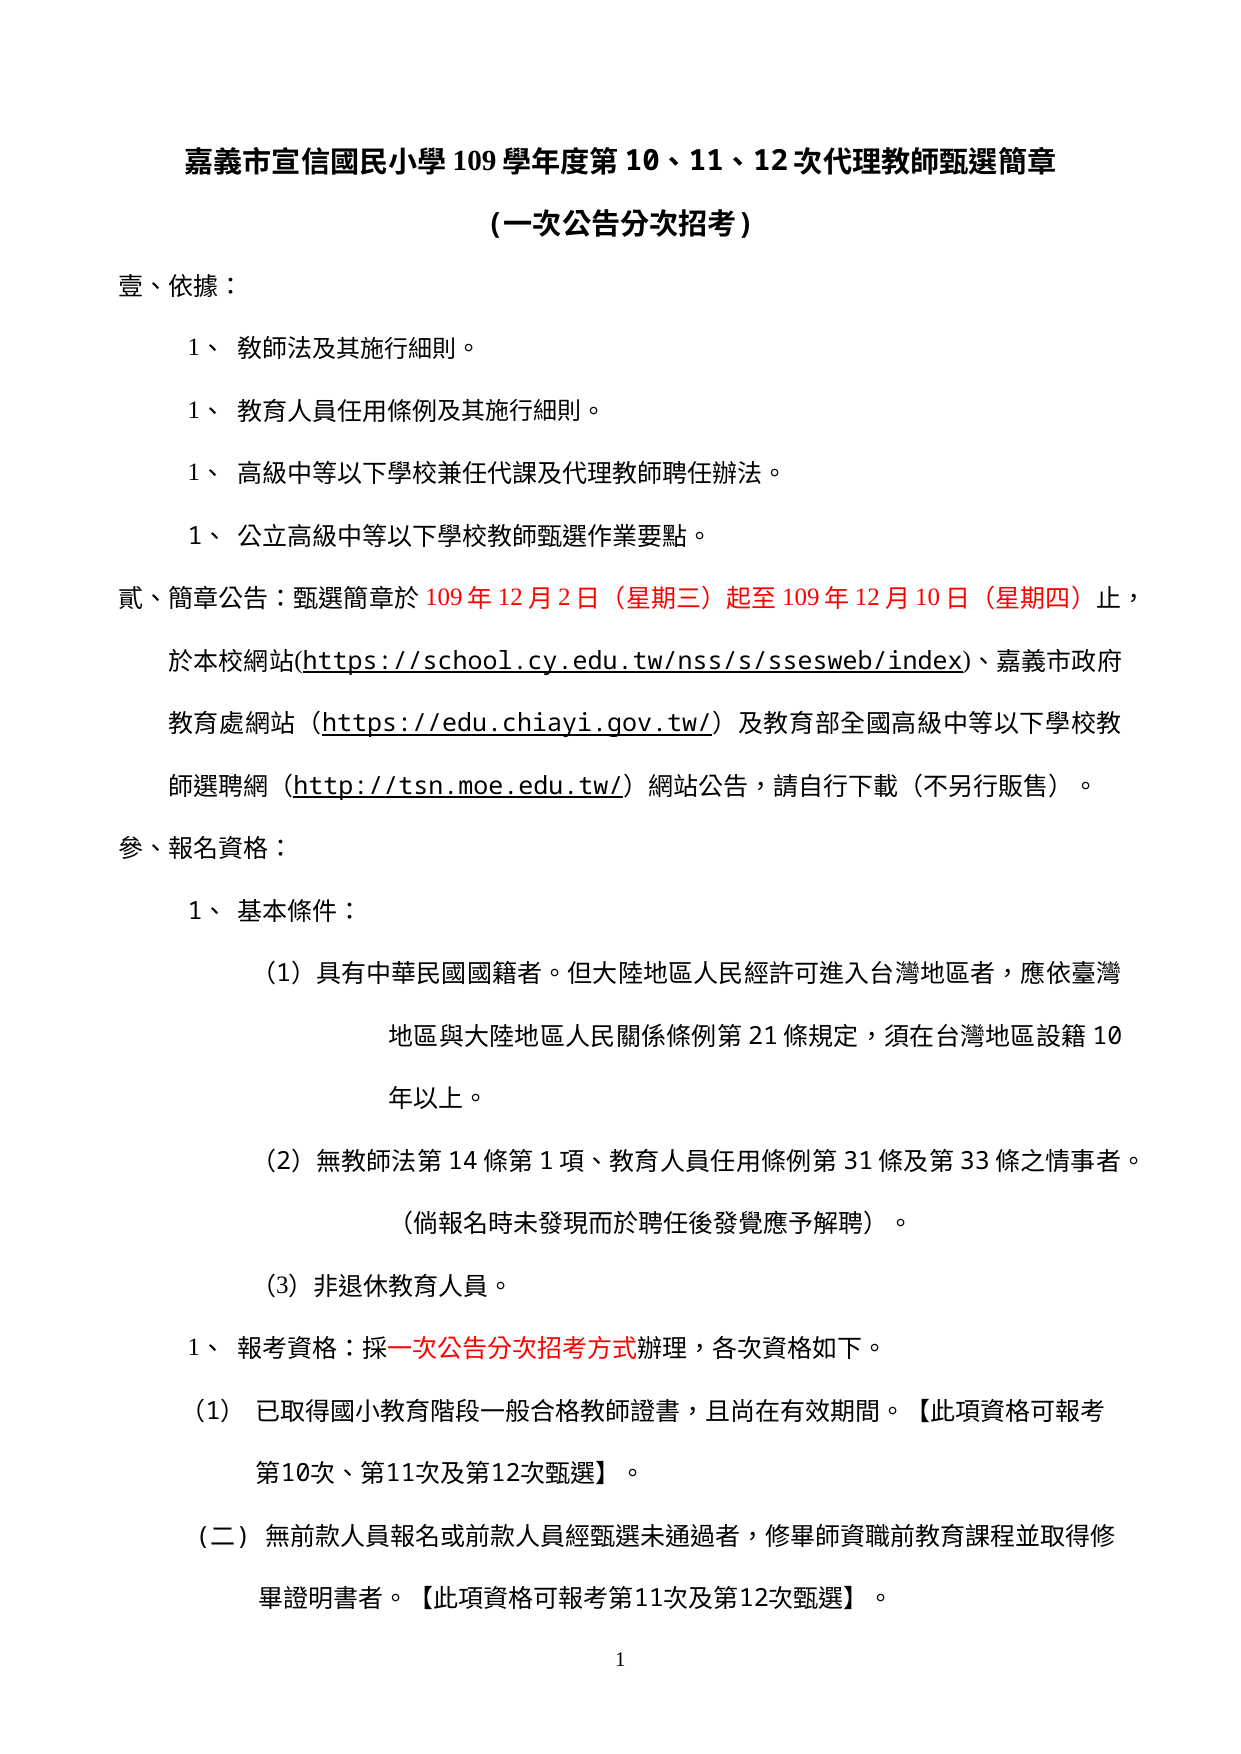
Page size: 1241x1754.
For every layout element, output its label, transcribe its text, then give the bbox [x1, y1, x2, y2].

subtitle 敎師法及其施行細則。 [187, 305, 1122, 368]
subtitle 教育人員任用條例及其施行細則。 [187, 368, 1122, 430]
subtitle 非退休教育人員。 [251, 1243, 1122, 1305]
text 嘉義市宣信國民小學109學年度第10、11、12次代理教師甄選簡章 [118, 118, 1122, 180]
subtitle 具有中華民國國籍者。但大陸地區人民經許可進入台灣地區者，應依臺灣地區與大陸地區人民關係條例第21條規定，須在台灣地區設籍10年以上。 [251, 930, 1122, 1118]
text (二) 無前款人員報名或前款人員經甄選未通過者，修畢師資職前教育課程並取得修畢證明書者。【此項資格可報考第11次及第12次甄選】。 [180, 1493, 1122, 1618]
subtitle 簡章公告：甄選簡章於109年12月2日（星期三）起至109年12月10日（星期四）止，於本校網站(https://school.cy.edu.tw/nss/s/ssesweb/index)、嘉義市政府教育處網站（https://edu.chiayi.gov.tw/）及教育部全國高級中等以下學校教師選聘網（http://tsn.moe.edu.tw/）網站公告，請自行下載（不另行販售）。 [118, 555, 1122, 805]
subtitle 依據： [118, 243, 1122, 305]
list 已取得國小教育階段一般合格教師證書，且尚在有效期間。【此項資格可報考第10次、第11次及第12次甄選】。 [180, 1368, 1122, 1493]
subtitle 基本條件： [187, 868, 1122, 930]
subtitle 公立高級中等以下學校教師甄選作業要點。 [187, 493, 1122, 555]
subtitle 報考資格：採一次公告分次招考方式辦理，各次資格如下。 [187, 1305, 1122, 1368]
subtitle 高級中等以下學校兼任代課及代理教師聘任辦法。 [187, 430, 1122, 493]
subtitle 無教師法第14條第1項、教育人員任用條例第31條及第33條之情事者。（倘報名時未發現而於聘任後發覺應予解聘）。 [251, 1118, 1122, 1243]
text (一次公告分次招考) [118, 180, 1122, 243]
subtitle 報名資格： [118, 805, 1122, 868]
